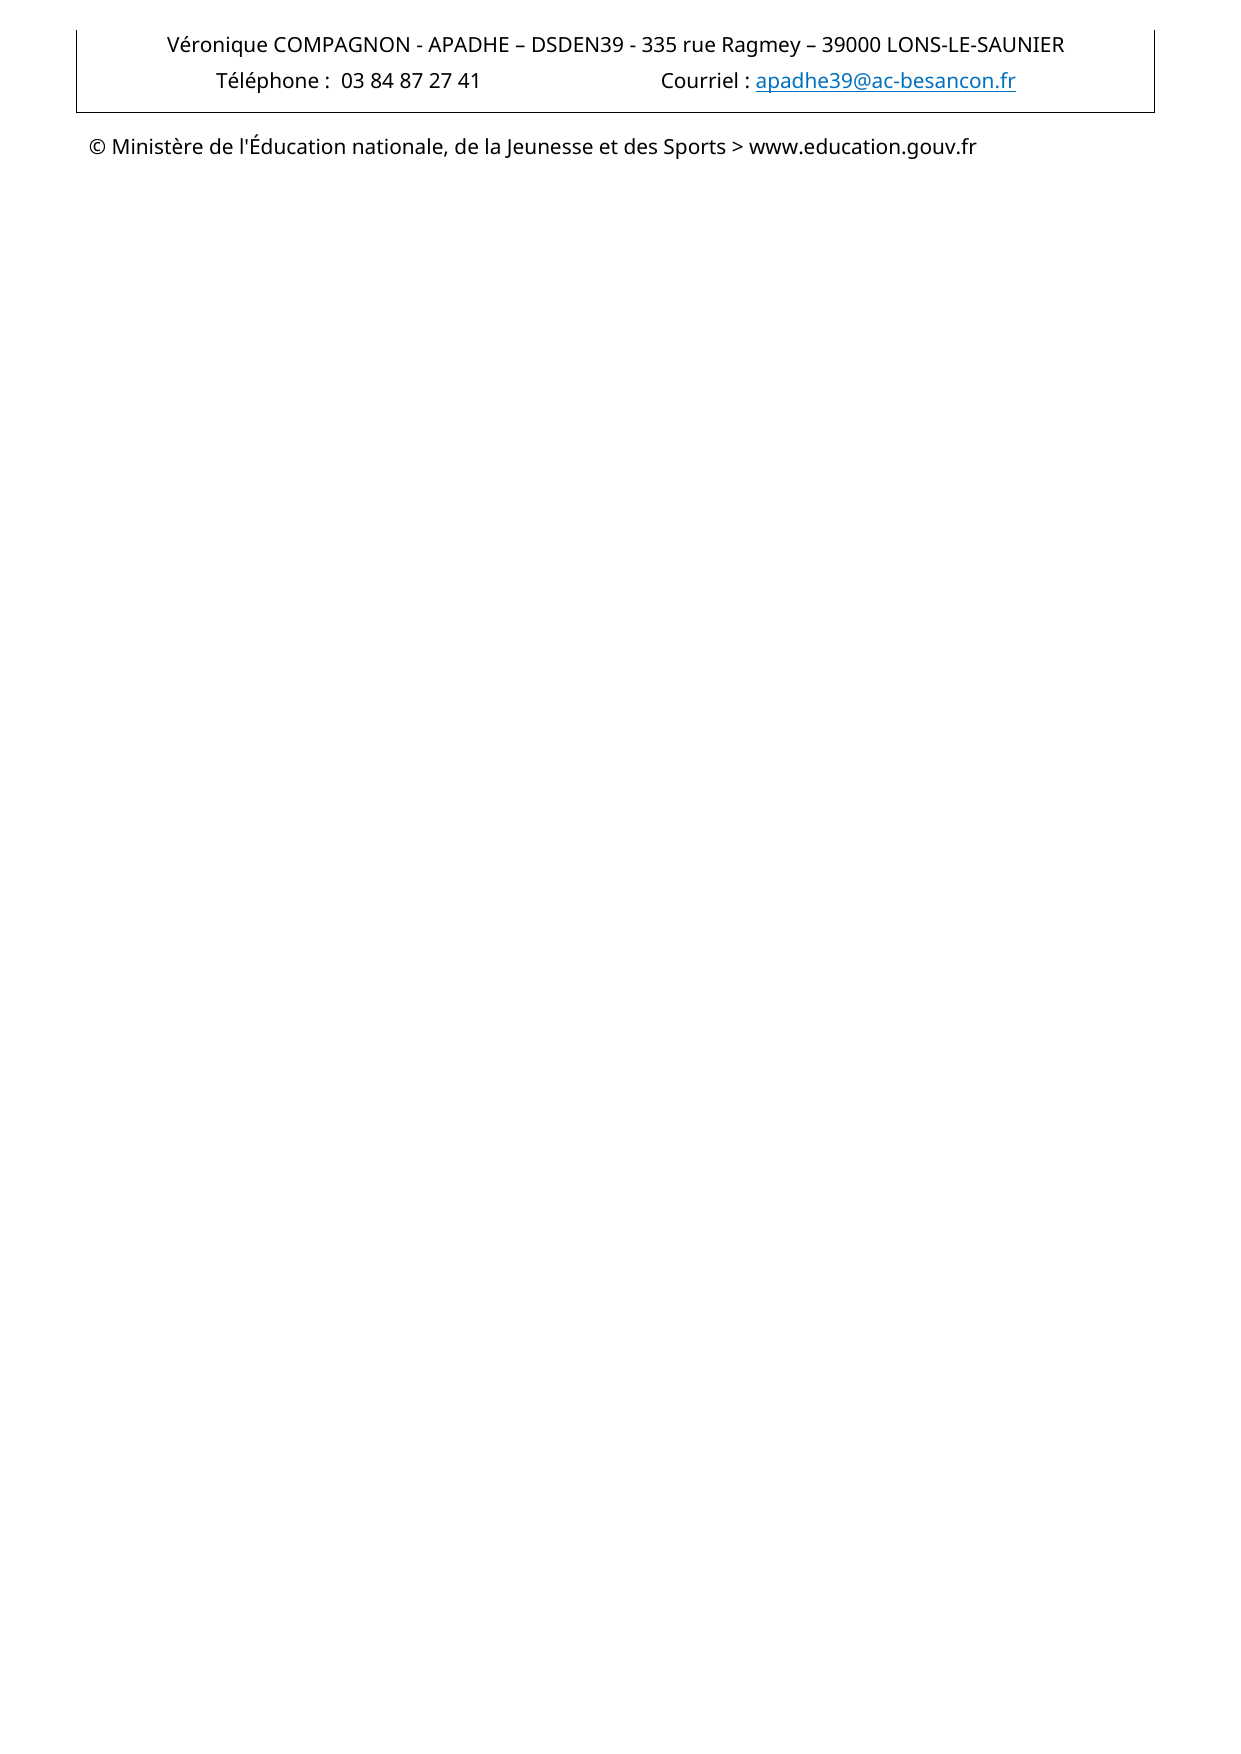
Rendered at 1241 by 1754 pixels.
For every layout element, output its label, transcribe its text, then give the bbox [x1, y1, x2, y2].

table_cell Véronique COMPAGNON - APADHE – DSDEN39 - 335 rue Ragmey – 39000 LONS-LE-SAUNIER [77, 30, 1154, 59]
table_cell Téléphone : 03 84 87 27 41 Courriel : apadhe39@ac-besancon.fr [77, 59, 1154, 112]
text © Ministère de l'Éducation nationale, de la Jeunesse et des Sports > www.education.gouv.fr [89, 132, 1167, 161]
